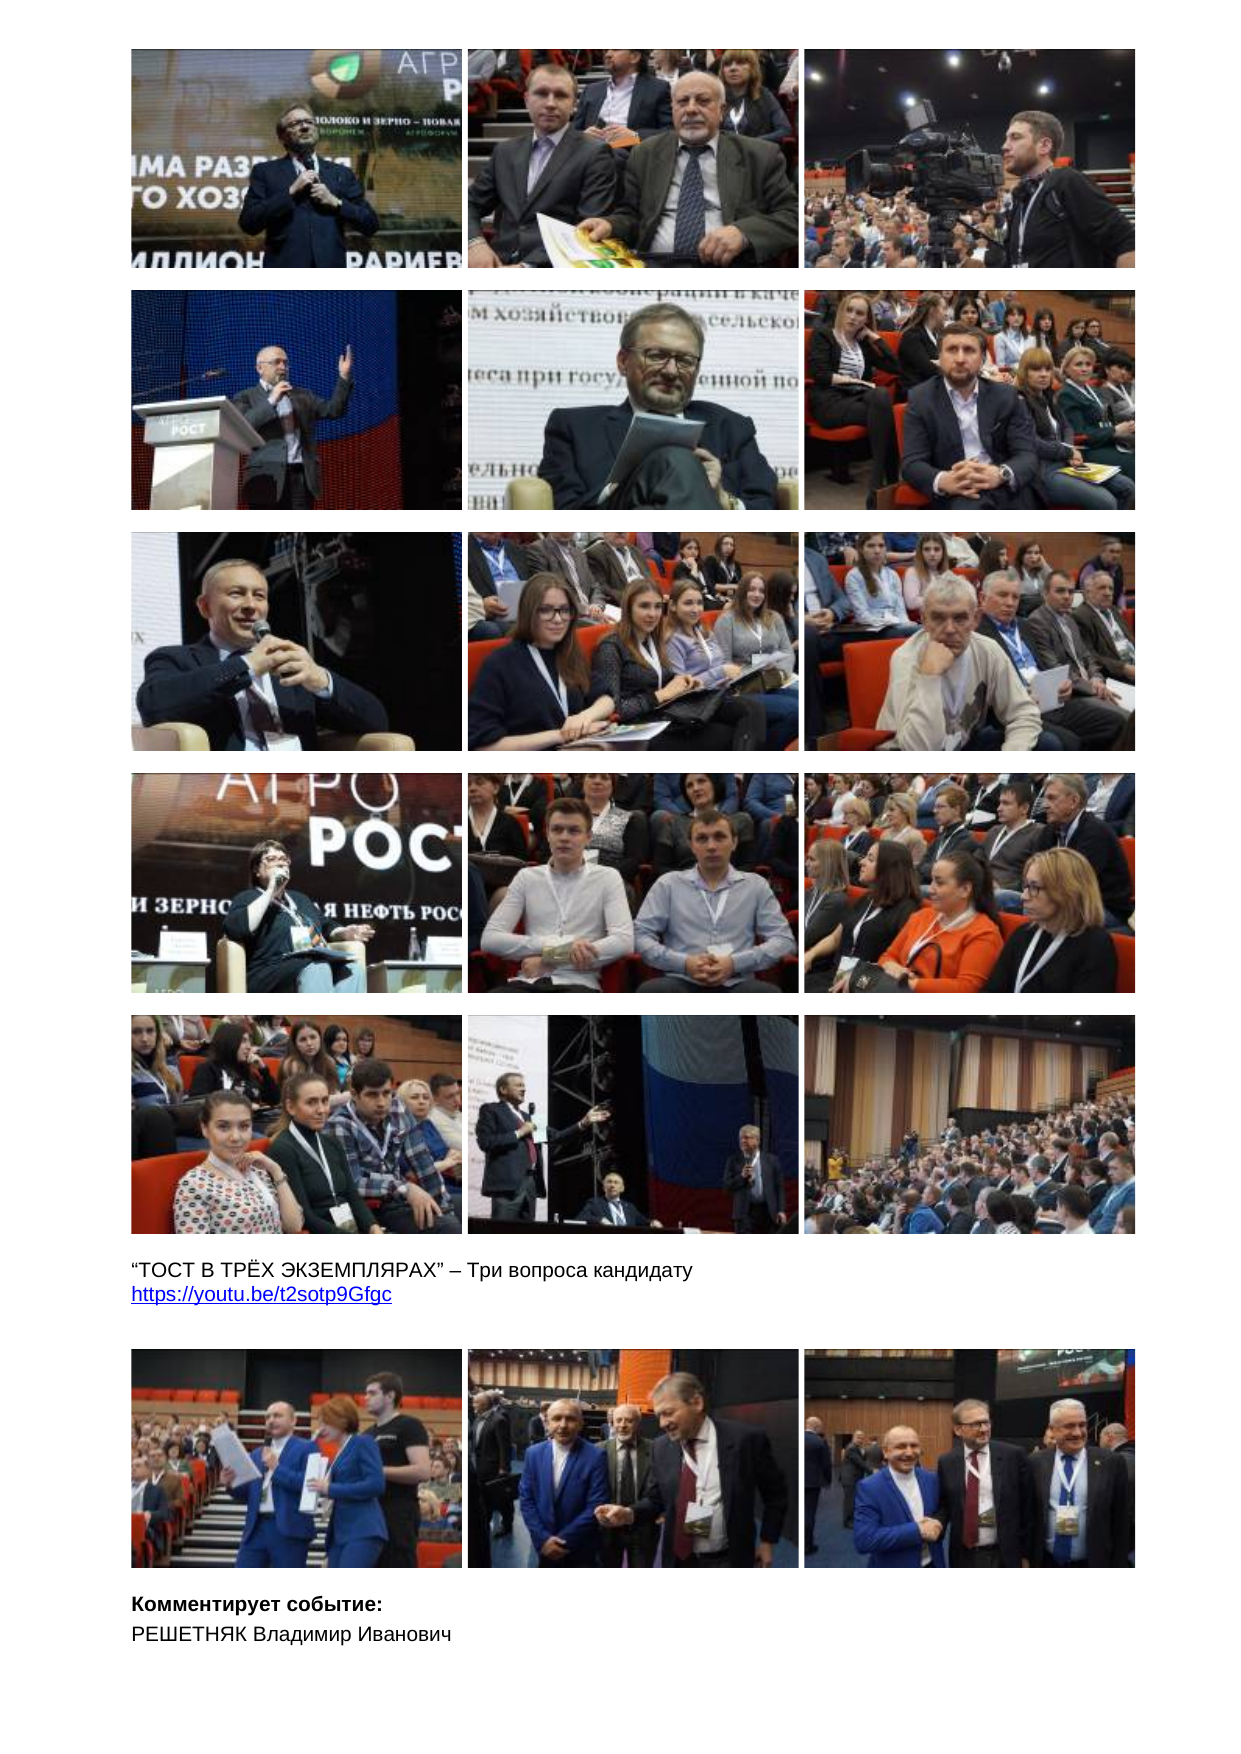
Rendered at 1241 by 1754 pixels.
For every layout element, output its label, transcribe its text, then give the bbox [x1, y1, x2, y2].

text РЕШЕТНЯК Владимир Иванович [131, 1622, 1162, 1646]
text https://youtu.be/t2sotp9Gfgc [131, 1282, 1162, 1306]
text “ТОСТ В ТРЁХ ЭКЗЕМПЛЯРАХ” – Три вопроса кандидату [131, 1258, 1162, 1282]
text Комментирует событие: [131, 1592, 1162, 1616]
